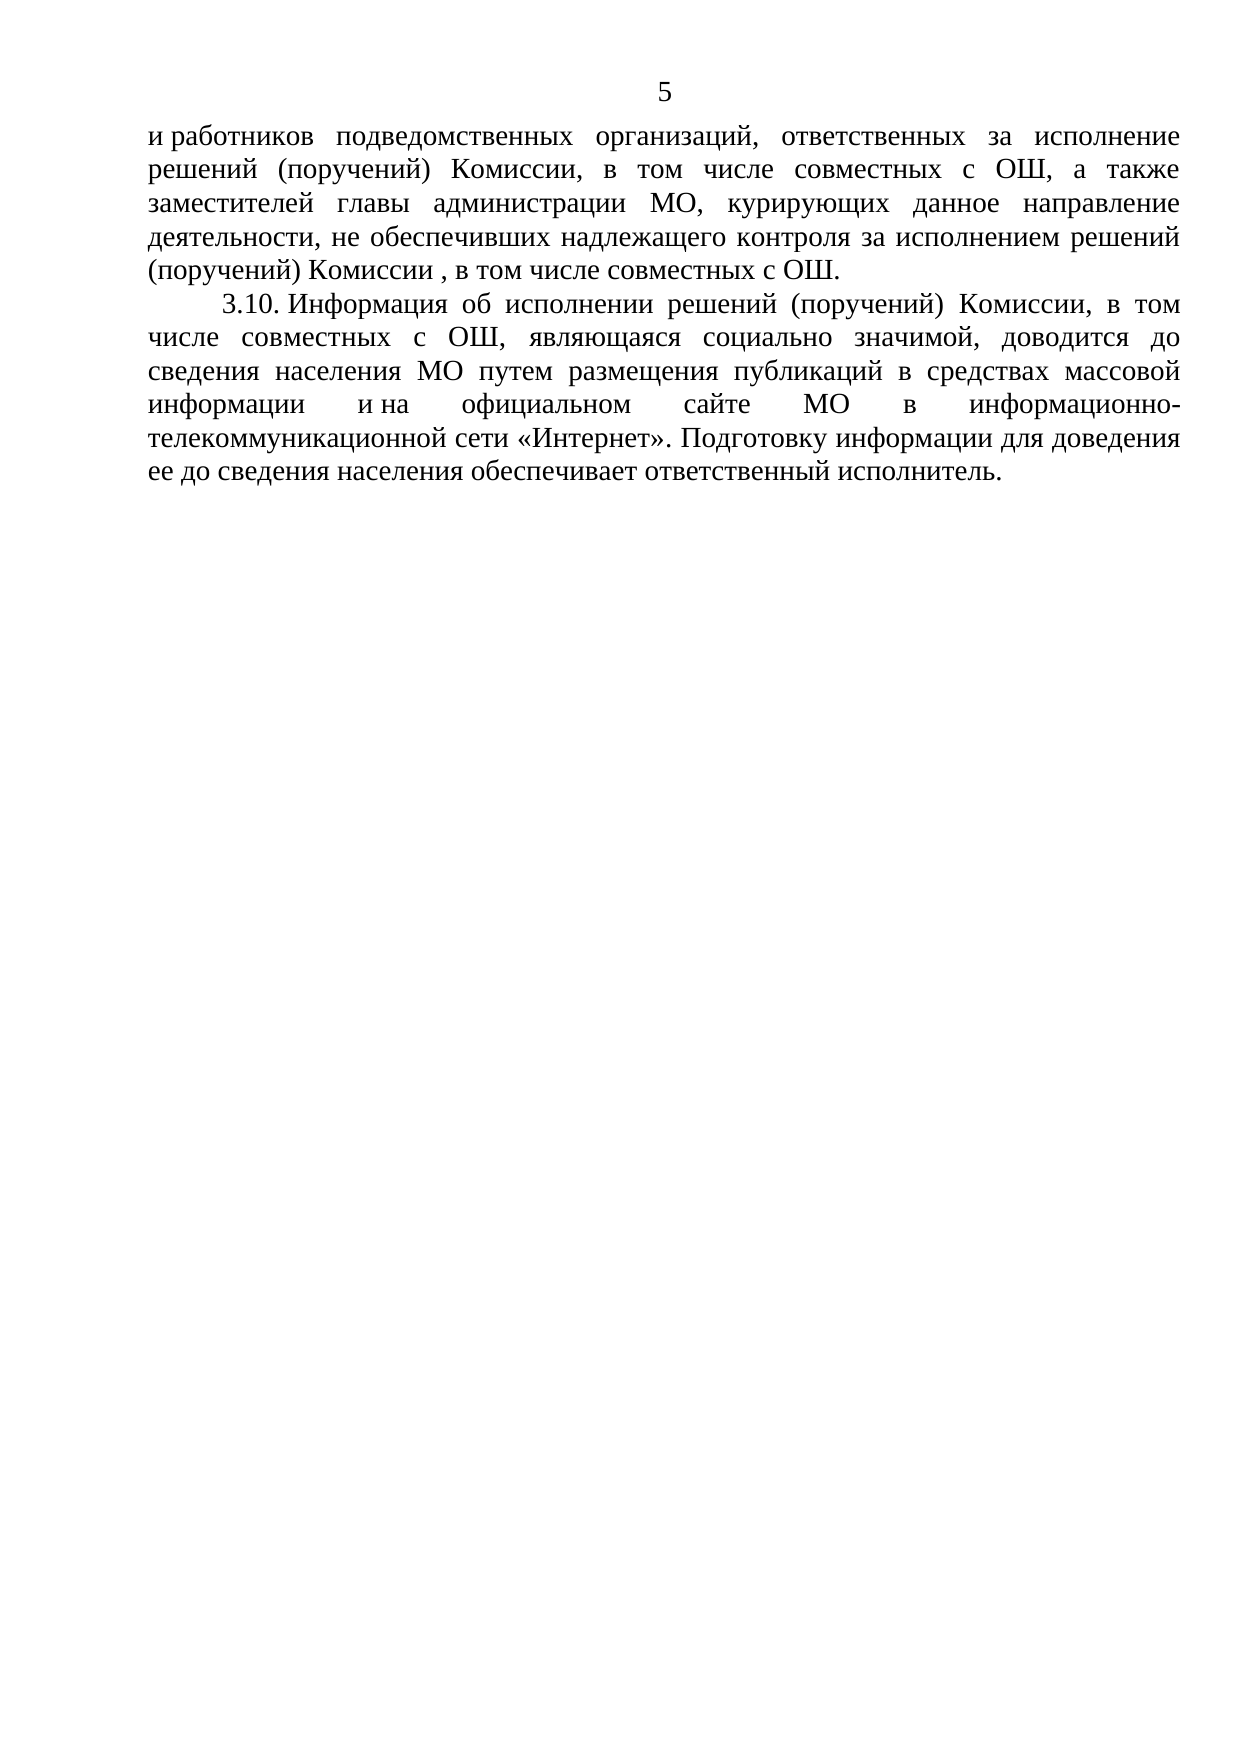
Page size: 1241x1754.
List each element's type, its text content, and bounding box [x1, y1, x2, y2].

text 3.10. Информация об исполнении решений (поручений) Комиссии, в том числе совместных с ОШ, являющаяся социально значимой, доводится до сведения населения МО путем размещения публикаций в средствах массовой информации и на официальном сайте МО в информационно-телекоммуникационной сети «Интернет». Подготовку информации для доведения ее до сведения населения обеспечивает ответственный исполнитель. [148, 286, 1181, 487]
text и работников подведомственных организаций, ответственных за исполнение решений (поручений) Комиссии, в том числе совместных с ОШ, а также заместителей главы администрации МО, курирующих данное направление деятельности, не обеспечивших надлежащего контроля за исполнением решений (поручений) Комиссии , в том числе совместных с ОШ. [148, 118, 1181, 286]
